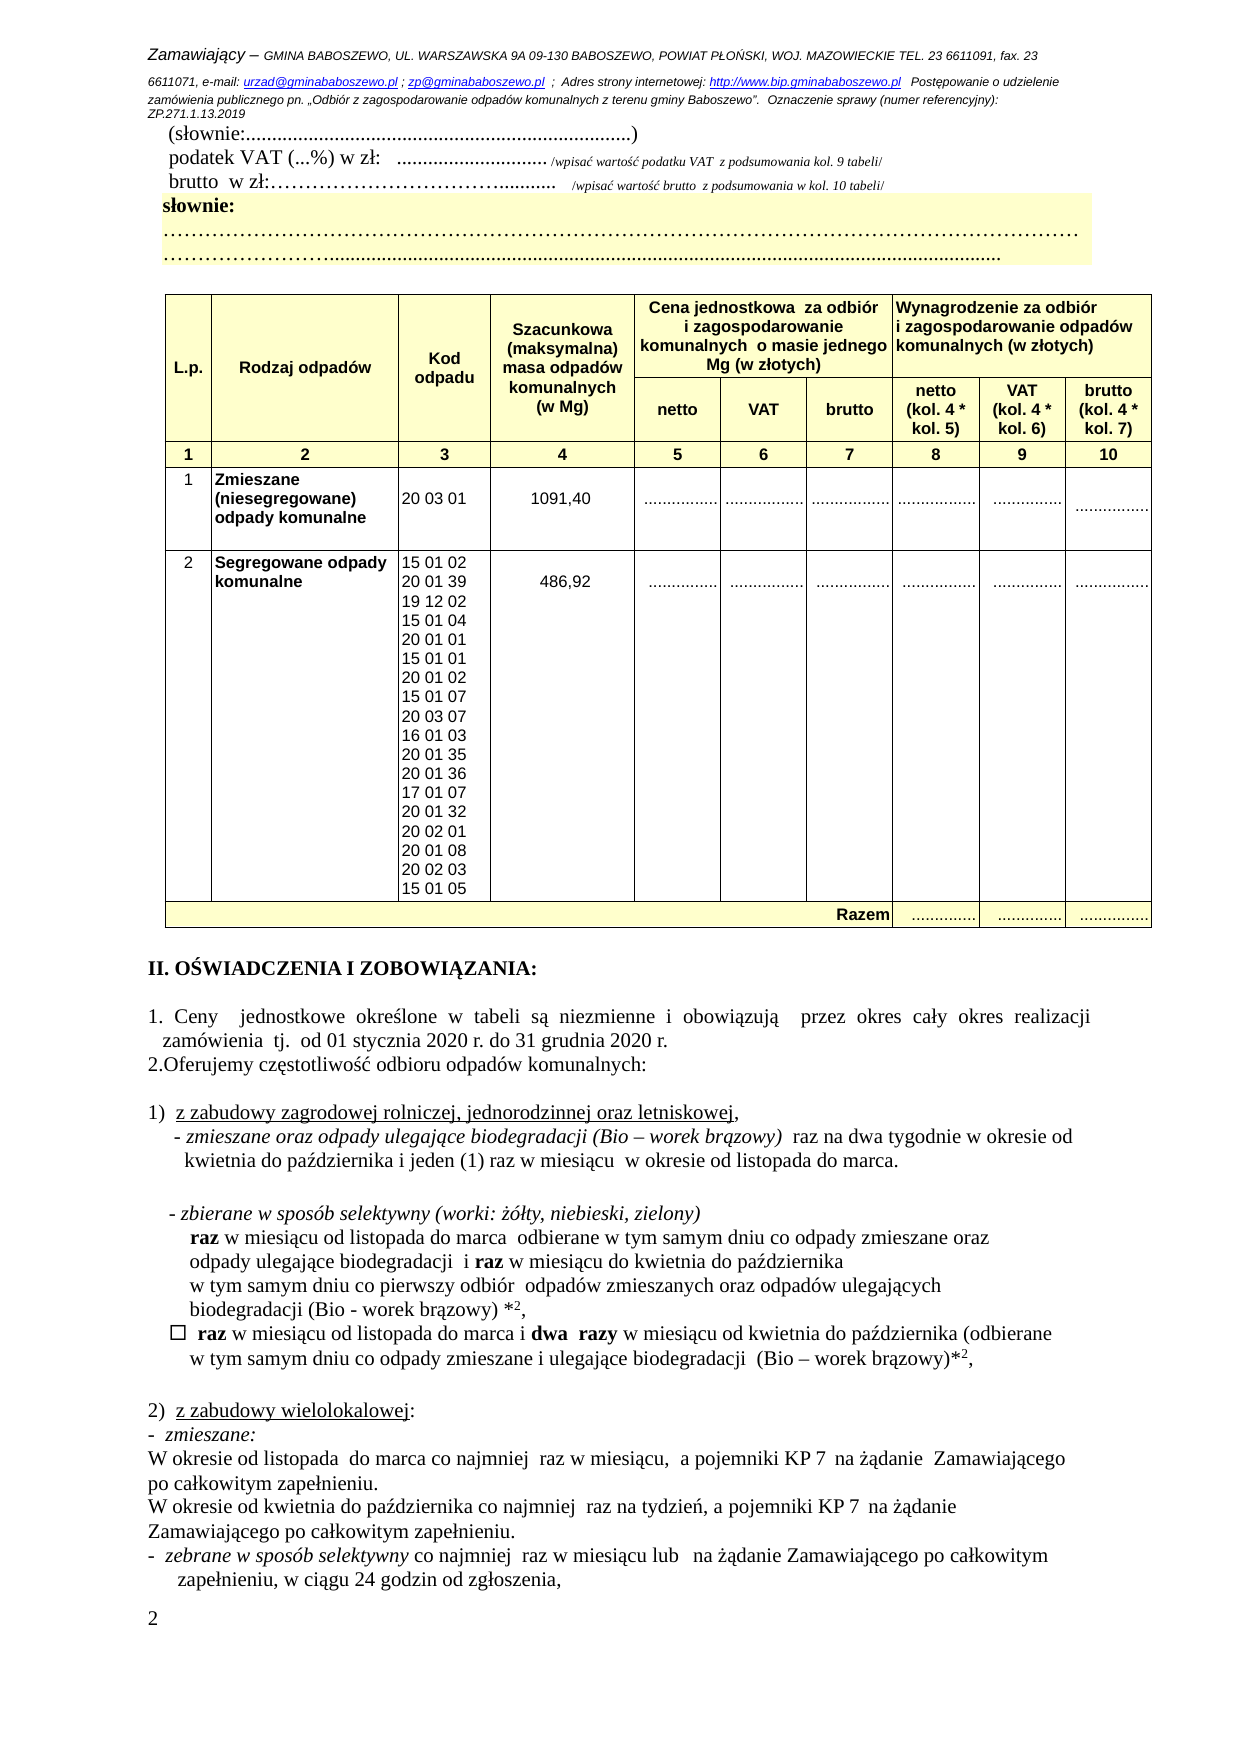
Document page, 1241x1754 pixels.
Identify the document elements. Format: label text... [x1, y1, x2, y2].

table_cell VAT [721, 378, 806, 441]
table_cell ............... [635, 551, 720, 901]
text W okresie od listopada do marca co najmniej raz w miesiącu, a pojemniki KP 7 na żądanie Zamawiającego po całkowitym zapełnieniu. [148, 1446, 1087, 1494]
table_cell ................ [1066, 551, 1151, 901]
table_cell ................. [807, 468, 892, 549]
text 2.Oferujemy częstotliwość odbioru odpadów komunalnych: [148, 1052, 1087, 1076]
table_cell 486,92 [491, 551, 634, 901]
table_cell ................ [893, 551, 979, 901]
text podatek VAT (...%) w zł: ............................. /wpisać wartość podatku VAT z podsumowania kol. 9 tabeli/ [148, 145, 1092, 169]
text słownie: …………………………………………………………………………………………………………………………………………................................................................................................................................. [162, 193, 1092, 265]
text - zmieszane: [148, 1422, 1087, 1446]
table_cell 20 03 01 [399, 468, 490, 549]
text odpady ulegające biodegradacji i raz w miesiącu do kwietnia do października [148, 1249, 1087, 1273]
table_cell netto [635, 378, 720, 441]
table_cell .............. [893, 902, 979, 926]
table_cell 1 [166, 442, 211, 467]
table_cell VAT (kol. 4 * kol. 6) [980, 378, 1065, 441]
table_cell ............... [1066, 902, 1151, 926]
table_cell ................ [1066, 468, 1151, 549]
text brutto w zł:……………………………........... /wpisać wartość brutto z podsumowania w kol. 10 tabeli/ [148, 169, 1092, 193]
table_header Szacunkowa (maksymalna) masa odpadów komunalnych (w Mg) [491, 295, 634, 441]
text - zmieszane oraz odpady ulegające biodegradacji (Bio – worek brązowy) raz na dwa tygodnie w okresie od [148, 1124, 1087, 1148]
text W okresie od kwietnia do października co najmniej raz na tydzień, a pojemniki KP 7 na żądanie Zamawiającego po całkowitym zapełnieniu. [148, 1494, 1087, 1543]
table_cell 9 [980, 442, 1065, 467]
table_cell ................ [807, 551, 892, 901]
table_cell 6 [721, 442, 806, 467]
text 1) z zabudowy zagrodowej rolniczej, jednorodzinnej oraz letniskowej, [148, 1100, 1087, 1124]
table_cell Zmieszane (niesegregowane) odpady komunalne [212, 468, 398, 549]
table_cell 3 [399, 442, 490, 467]
text w tym samym dniu co pierwszy odbiór odpadów zmieszanych oraz odpadów ulegających [148, 1273, 1087, 1297]
text biodegradacji (Bio - worek brązowy) *2, [148, 1297, 1087, 1321]
table_cell 8 [893, 442, 979, 467]
table_cell ............... [980, 551, 1065, 901]
table_header L.p. [166, 295, 211, 441]
table_header Wynagrodzenie za odbiór i zagospodarowanie odpadów komunalnych (w złotych) [893, 295, 1151, 377]
table_cell netto (kol. 4 * kol. 5) [893, 378, 979, 441]
text 1. Ceny jednostkowe określone w tabeli są niezmienne i obowiązują przez okres cały okres realizacji zamówienia tj. od 01 stycznia 2020 r. do 31 grudnia 2020 r. [148, 1004, 1092, 1052]
table_cell 1 [166, 468, 211, 549]
table_cell ................ [635, 468, 720, 549]
text - zebrane w sposób selektywny co najmniej raz w miesiącu lub na żądanie Zamawiającego po całkowitym zapełnieniu, w ciągu 24 godzin od zgłoszenia, [148, 1543, 1092, 1591]
text w tym samym dniu co odpady zmieszane i ulegające biodegradacji (Bio – worek brązowy)*2, [148, 1345, 1087, 1369]
table_cell 2 [212, 442, 398, 467]
text  raz w miesiącu od listopada do marca i dwa razy w miesiącu od kwietnia do października (odbierane [148, 1321, 1087, 1345]
text kwietnia do października i jeden (1) raz w miesiącu w okresie od listopada do marca. [148, 1148, 1087, 1172]
table_cell 4 [491, 442, 634, 467]
table_cell 2 [166, 551, 211, 901]
table_cell brutto (kol. 4 * kol. 7) [1066, 378, 1151, 441]
text (słownie:..........................................................................) [148, 121, 1092, 145]
table_cell ................. [721, 468, 806, 549]
table_cell 10 [1066, 442, 1151, 467]
text 2) z zabudowy wielolokalowej: [148, 1398, 1087, 1422]
table_header Kod odpadu [399, 295, 490, 441]
table_cell 7 [807, 442, 892, 467]
table_cell 5 [635, 442, 720, 467]
table_cell Segregowane odpady komunalne [212, 551, 398, 901]
table_cell Razem [166, 902, 892, 926]
table_cell ................. [893, 468, 979, 549]
text  raz w miesiącu od listopada do marca odbierane w tym samym dniu co odpady zmieszane oraz [148, 1225, 1087, 1249]
table_cell .............. [980, 902, 1065, 926]
table_cell 15 01 02 20 01 39 19 12 02 15 01 04 20 01 01 15 01 01 20 01 02 15 01 07 20 03 07 16 01 03 20 01 35 20 01 36 17 01 07 20 01 32 20 02 01 20 01 08 20 02 03 15 01 05 [399, 551, 490, 901]
table_cell ................ [721, 551, 806, 901]
text - zbierane w sposób selektywny (worki: żółty, niebieski, zielony) [148, 1201, 1087, 1225]
table_cell 1091,40 [491, 468, 634, 549]
text II. OŚWIADCZENIA I ZOBOWIĄZANIA: [148, 956, 1087, 980]
table_header Cena jednostkowa za odbiór i zagospodarowanie komunalnych o masie jednego Mg (w złotych) [635, 295, 892, 377]
table_cell ............... [980, 468, 1065, 549]
table_header Rodzaj odpadów [212, 295, 398, 441]
table_cell brutto [807, 378, 892, 441]
